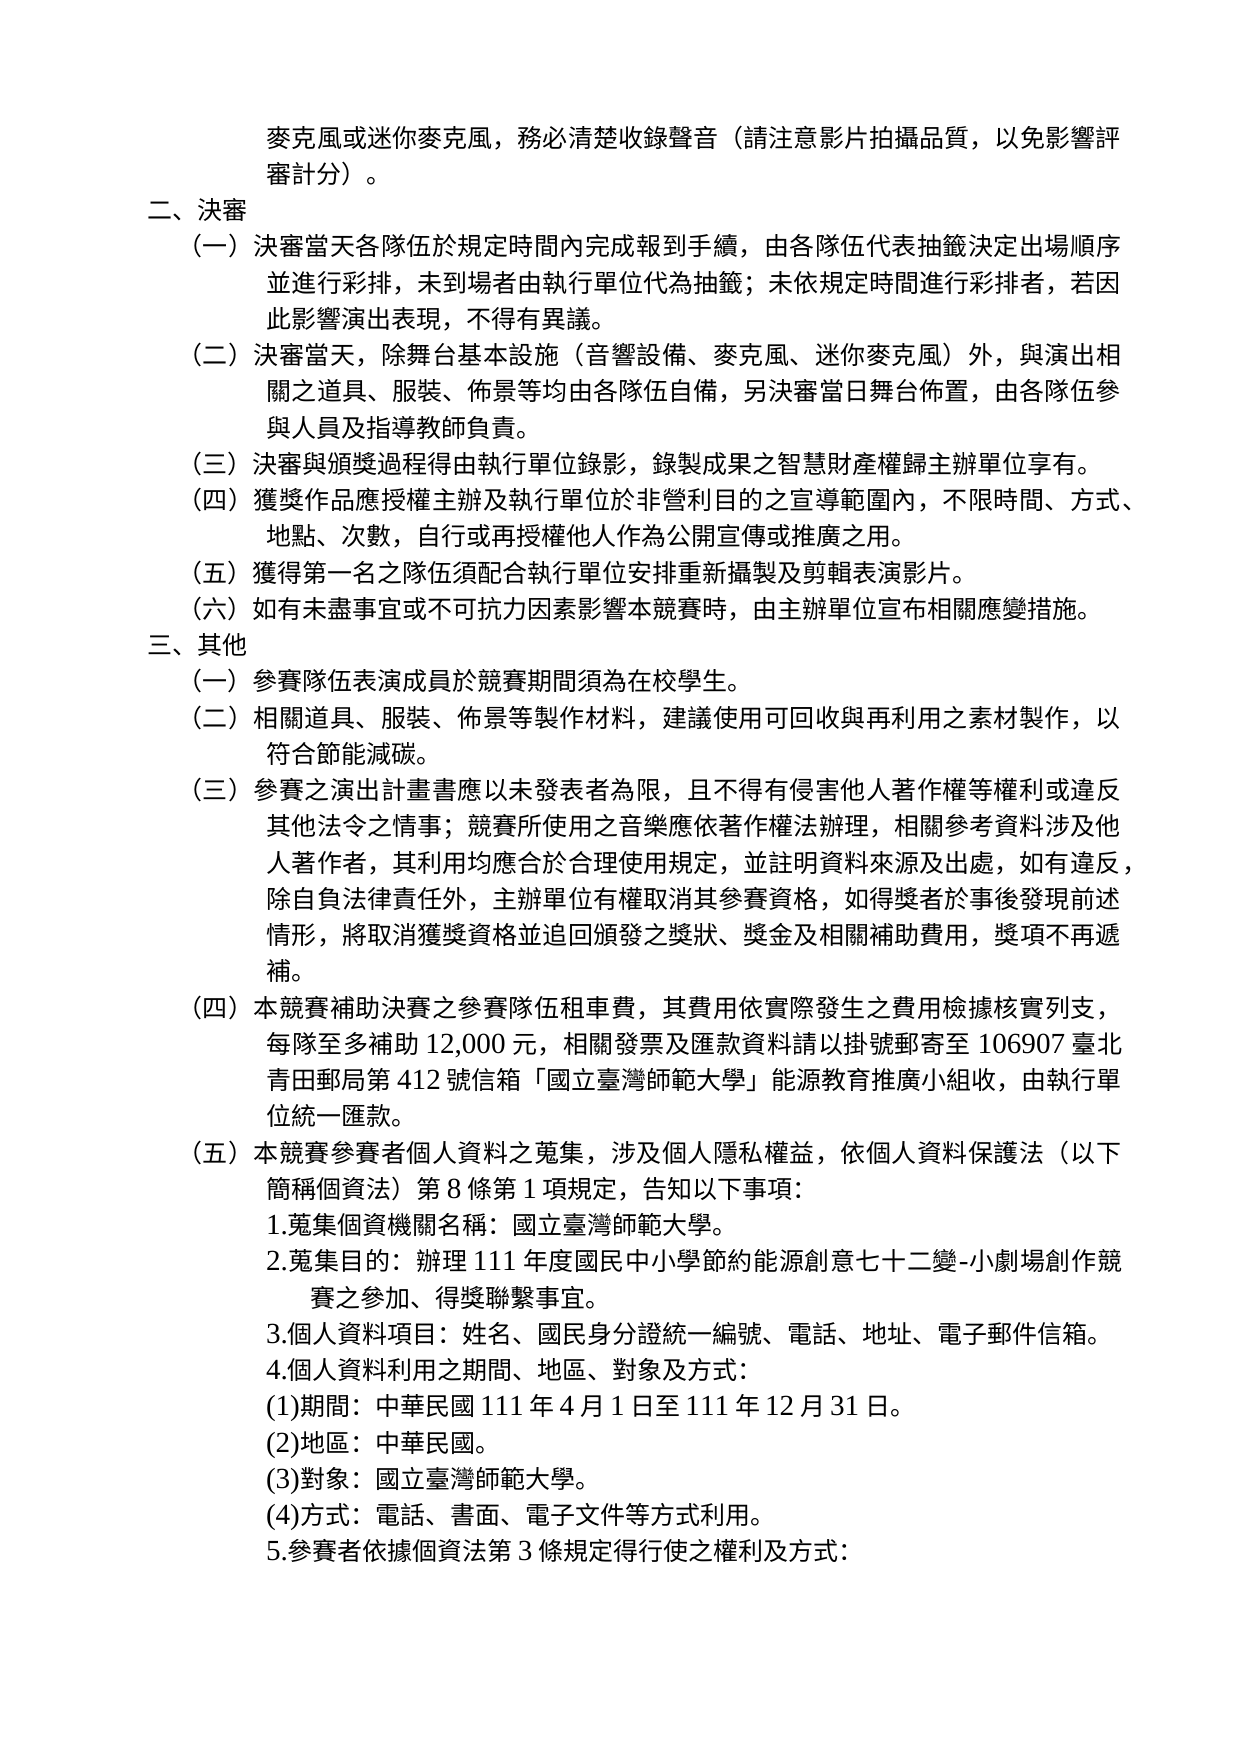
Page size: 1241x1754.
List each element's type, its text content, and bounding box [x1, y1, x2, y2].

text 3.個人資料項目：姓名、國民身分證統一編號、電話、地址、電子郵件信箱。 [266, 1314, 1122, 1351]
text （四）本競賽補助決賽之參賽隊伍租車費，其費用依實際發生之費用檢據核實列支，每隊至多補助12,000元，相關發票及匯款資料請以掛號郵寄至106907臺北青田郵局第412號信箱「國立臺灣師範大學」能源教育推廣小組收，由執行單位統一匯款。 [177, 988, 1122, 1133]
text 5.參賽者依據個資法第3條規定得行使之權利及方式： [266, 1532, 1122, 1568]
text （一）參賽隊伍表演成員於競賽期間須為在校學生。 [177, 662, 1122, 698]
text 麥克風或迷你麥克風，務必清楚收錄聲音（請注意影片拍攝品質，以免影響評審計分）。 [177, 118, 1122, 191]
text 三、其他 [118, 626, 1122, 662]
text （二）相關道具、服裝、佈景等製作材料，建議使用可回收與再利用之素材製作，以符合節能減碳。 [177, 698, 1122, 771]
text （三）參賽之演出計畫書應以未發表者為限，且不得有侵害他人著作權等權利或違反其他法令之情事；競賽所使用之音樂應依著作權法辦理，相關參考資料涉及他人著作者，其利用均應合於合理使用規定，並註明資料來源及出處，如有違反，除自負法律責任外，主辦單位有權取消其參賽資格，如得獎者於事後發現前述情形，將取消獲獎資格並追回頒發之獎狀、獎金及相關補助費用，獎項不再遞補。 [177, 771, 1122, 988]
text （四）獲獎作品應授權主辦及執行單位於非營利目的之宣導範圍內，不限時間、方式、地點、次數，自行或再授權他人作為公開宣傳或推廣之用。 [177, 481, 1122, 553]
text (1)期間：中華民國111年4月1日至111年12月31日。 [266, 1387, 1122, 1423]
text (3)對象：國立臺灣師範大學。 [266, 1459, 1122, 1496]
text 二、決審 [118, 191, 1122, 227]
text （五）獲得第一名之隊伍須配合執行單位安排重新攝製及剪輯表演影片。 [177, 553, 1122, 589]
text （一）決審當天各隊伍於規定時間內完成報到手續，由各隊伍代表抽籤決定出場順序並進行彩排，未到場者由執行單位代為抽籤；未依規定時間進行彩排者，若因此影響演出表現，不得有異議。 [177, 227, 1122, 336]
text （五）本競賽參賽者個人資料之蒐集，涉及個人隱私權益，依個人資料保護法（以下簡稱個資法）第8條第1項規定，告知以下事項： [177, 1133, 1122, 1206]
text 1.蒐集個資機關名稱：國立臺灣師範大學。 [266, 1206, 1122, 1242]
text 2.蒐集目的：辦理111年度國民中小學節約能源創意七十二變-小劇場創作競賽之參加、得獎聯繫事宜。 [266, 1242, 1122, 1314]
text （二）決審當天，除舞台基本設施（音響設備、麥克風、迷你麥克風）外，與演出相關之道具、服裝、佈景等均由各隊伍自備，另決審當日舞台佈置，由各隊伍參與人員及指導教師負責。 [177, 336, 1122, 444]
text (4)方式：電話、書面、電子文件等方式利用。 [266, 1496, 1122, 1532]
text （六）如有未盡事宜或不可抗力因素影響本競賽時，由主辦單位宣布相關應變措施。 [177, 589, 1122, 626]
text （三）決審與頒獎過程得由執行單位錄影，錄製成果之智慧財產權歸主辦單位享有。 [177, 444, 1122, 481]
text 4.個人資料利用之期間、地區、對象及方式： [266, 1351, 1122, 1387]
text (2)地區：中華民國。 [266, 1423, 1122, 1459]
